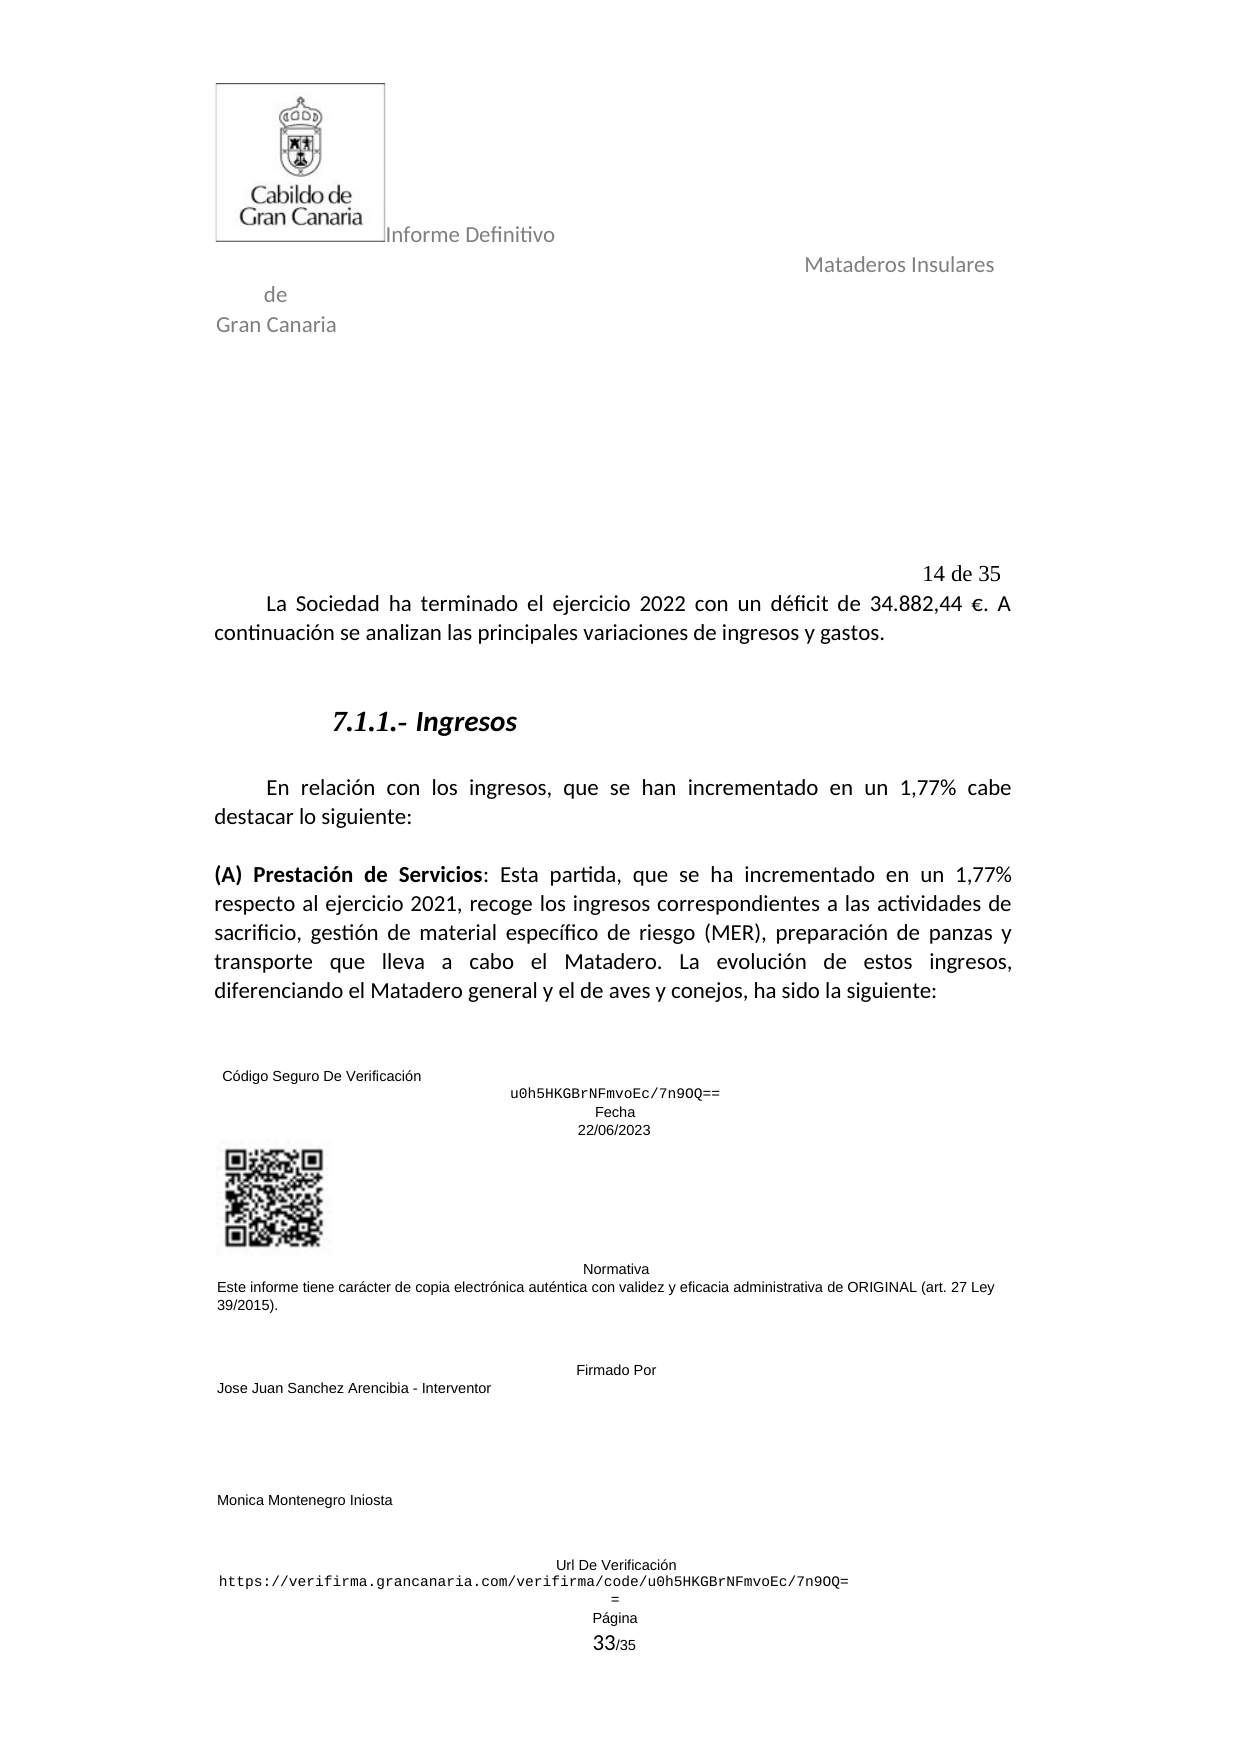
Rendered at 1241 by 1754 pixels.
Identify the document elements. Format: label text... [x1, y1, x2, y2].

text La Sociedad ha terminado el ejercicio 2022 con un déficit de 34.882,44 €. A continuación se analizan las principales variaciones de ingresos y gastos. [214, 589, 1013, 646]
picture [215, 83, 386, 242]
text En relación con los ingresos, que se han incrementado en un 1,77% cabe destacar lo siguiente: [214, 773, 1013, 830]
text 14 de 35 [216, 560, 1012, 586]
subtitle 7.1.1.- Ingresos [332, 703, 1012, 738]
text (A) Prestación de Servicios: Esta partida, que se ha incrementado en un 1,77% respecto al ejercicio 2021, recoge los ingresos correspondientes a las actividades de sacrificio, gestión de material específico de riesgo (MER), preparación de panzas y transporte que lleva a cabo el Matadero. La evolución de estos ingresos, diferenciando el Matadero general y el de aves y conejos, ha sido la siguiente: [214, 860, 1013, 1004]
picture [215, 1139, 335, 1259]
